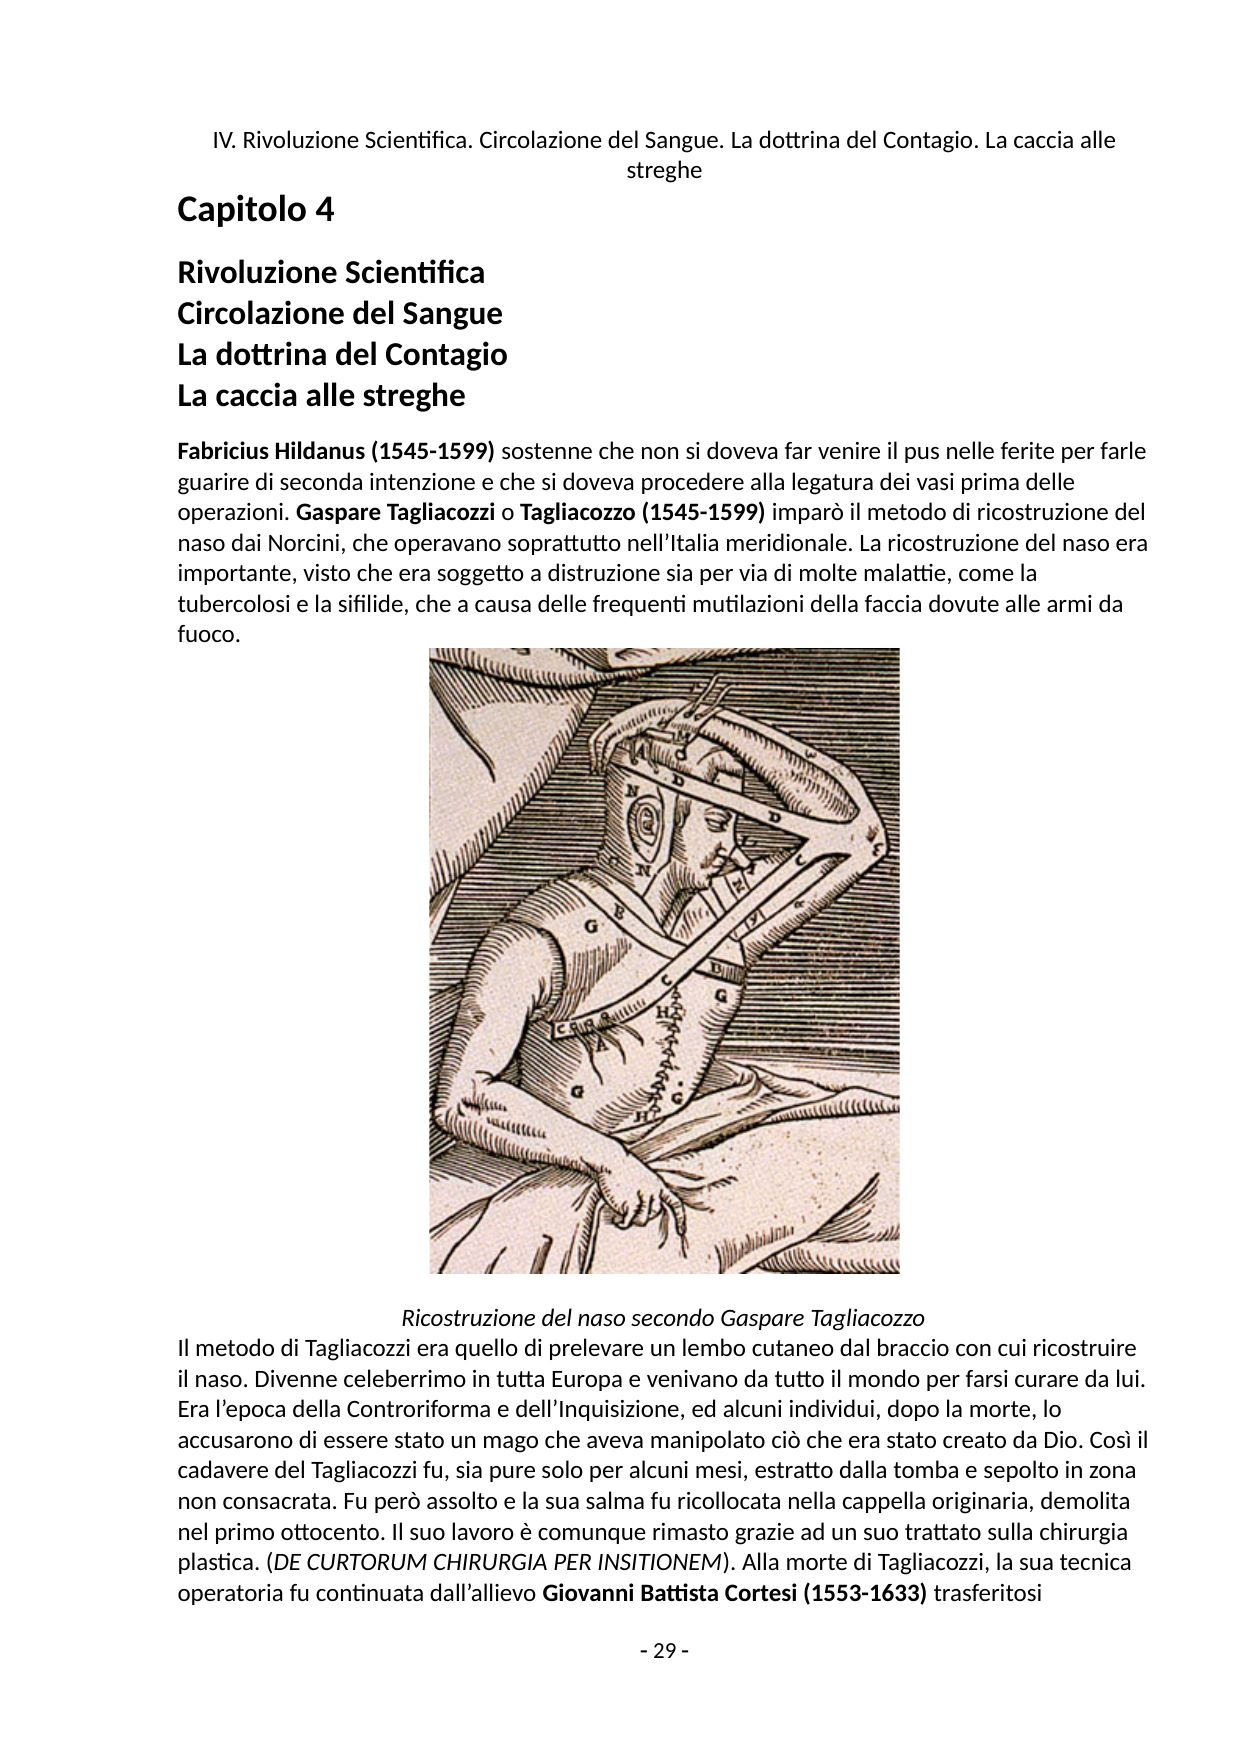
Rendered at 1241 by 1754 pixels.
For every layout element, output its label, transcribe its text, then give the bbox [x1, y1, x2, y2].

text IV. Rivoluzione Scientifica. Circolazione del Sangue. La dottrina del Contagio. La caccia alle streghe [177, 124, 1152, 185]
text Il metodo di Tagliacozzi era quello di prelevare un lembo cutaneo dal braccio con cui ricostruire il naso. Divenne celeberrimo in tutta Europa e venivano da tutto il mondo per farsi curare da lui. Era l’epoca della Controriforma e dell’Inquisizione, ed alcuni individui, dopo la morte, lo accusarono di essere stato un mago che aveva manipolato ciò che era stato creato da Dio. Così il cadavere del Tagliacozzi fu, sia pure solo per alcuni mesi, estratto dalla tomba e sepolto in zona non consacrata. Fu però assolto e la sua salma fu ricollocata nella cappella originaria, demolita nel primo ottocento. Il suo lavoro è comunque rimasto grazie ad un suo trattato sulla chirurgia plastica. (DE CURTORUM CHIRURGIA PER INSITIONEM). Alla morte di Tagliacozzi, la sua tecnica operatoria fu continuata dall’allievo Giovanni Battista Cortesi (1553-1633) trasferitosi [177, 1332, 1152, 1607]
text Fabricius Hildanus (1545-1599) sostenne che non si doveva far venire il pus nelle ferite per farle guarire di seconda intenzione e che si doveva procedere alla legatura dei vasi prima delle operazioni. Gaspare Tagliacozzi o Tagliacozzo (1545-1599) imparò il metodo di ricostruzione del naso dai Norcini, che operavano soprattutto nell’Italia meridionale. La ricostruzione del naso era importante, visto che era soggetto a distruzione sia per via di molte malattie, come la tubercolosi e la sifilide, che a causa delle frequenti mutilazioni della faccia dovute alle armi da fuoco. [177, 435, 1152, 649]
text Rivoluzione Scientifica Circolazione del Sangue La dottrina del Contagio La caccia alle streghe [177, 252, 1152, 414]
text Capitolo 4 [177, 185, 1152, 231]
text Ricostruzione del naso secondo Gaspare Tagliacozzo [177, 1302, 1152, 1332]
